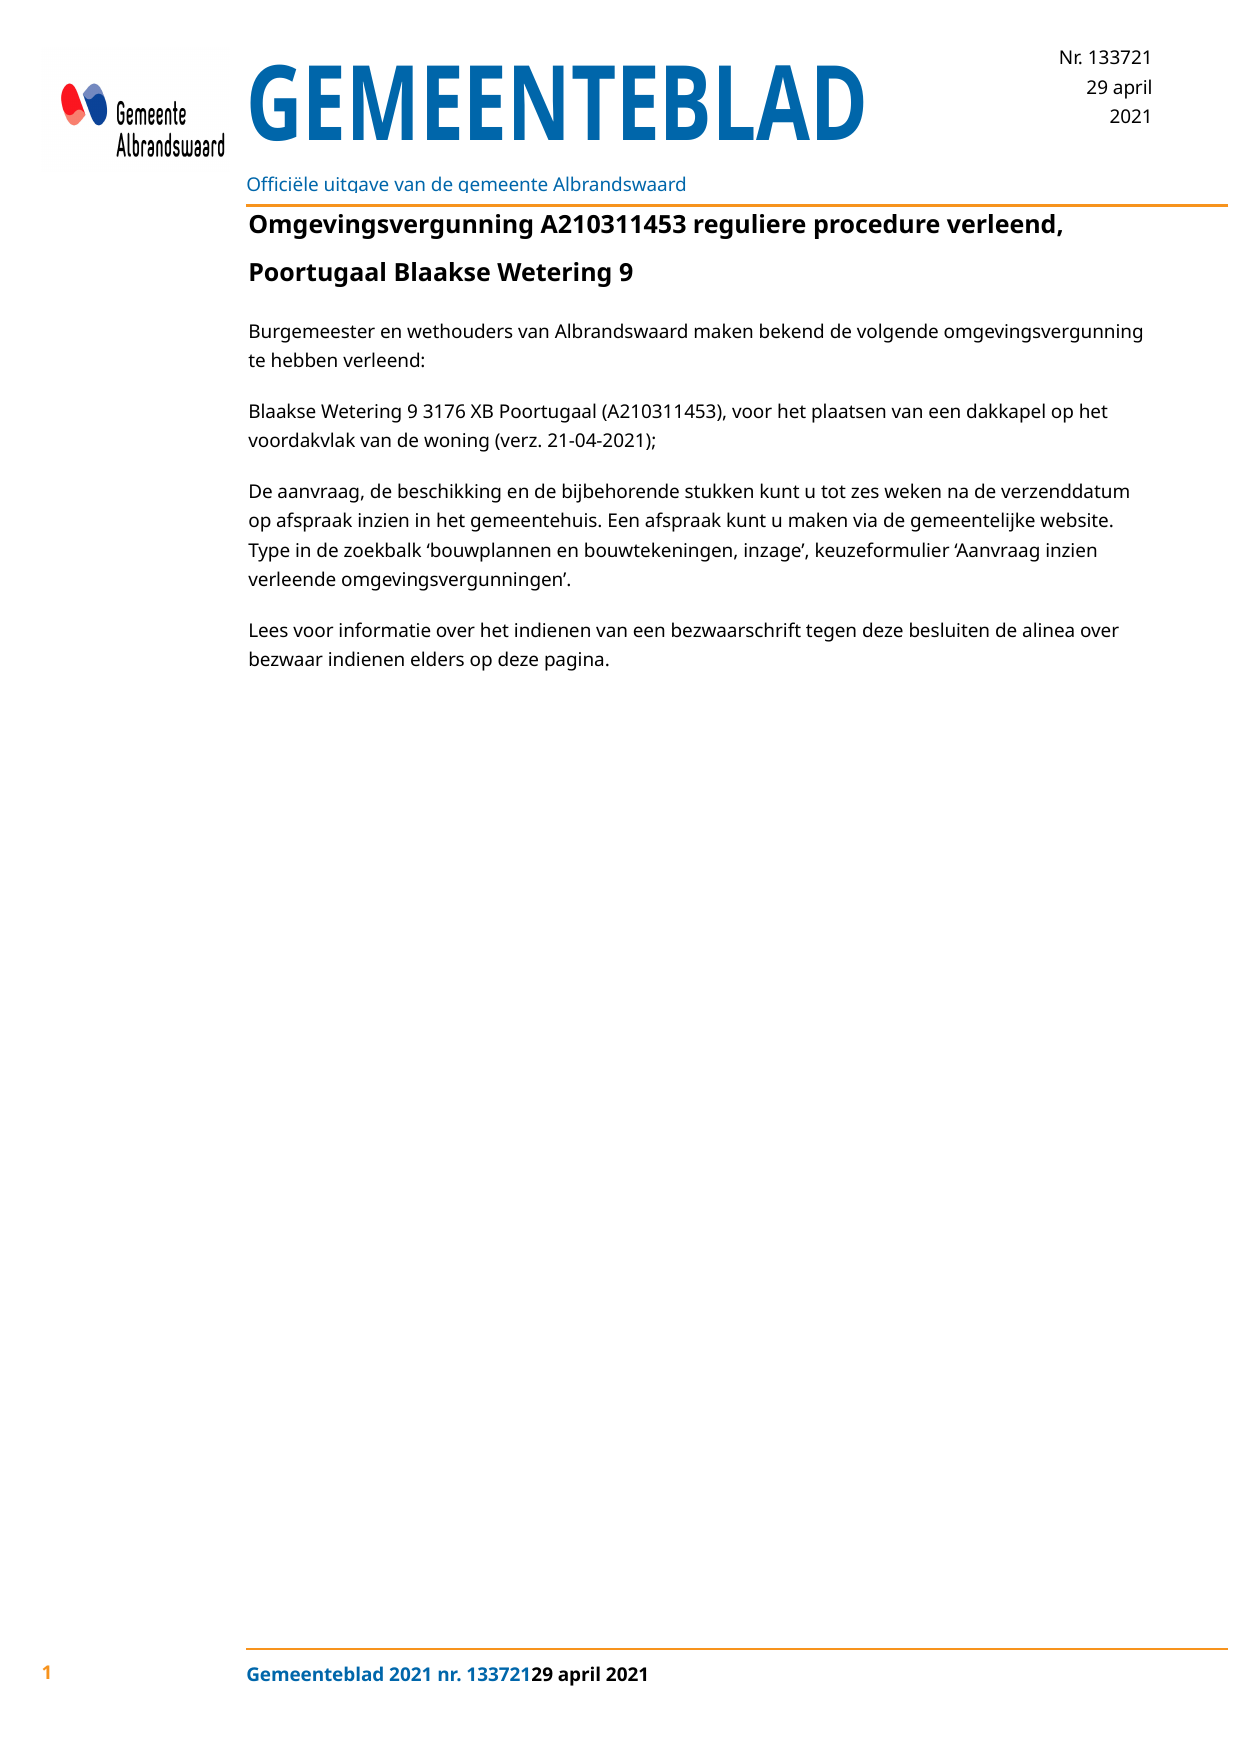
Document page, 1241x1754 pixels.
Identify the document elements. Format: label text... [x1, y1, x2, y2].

picture [41, 47, 231, 172]
text Burgemeester en wethouders van Albrandswaard maken bekend de volgende omgevingsvergunning te hebben verleend: [248, 318, 1152, 373]
text De aanvraag, de beschikking en de bijbehorende stukken kunt u tot zes weken na de verzenddatum op afspraak inzien in het gemeentehuis. Een afspraak kunt u maken via de gemeentelijke website. Type in de zoekbalk ‘bouwplannen en bouwtekeningen, inzage’, keuzeformulier ‘Aanvraag inzien verleende omgevingsvergunningen’. [248, 478, 1152, 592]
text Blaakse Wetering 9 3176 XB Poortugaal (A210311453), voor het plaatsen van een dakkapel op het voordakvlak van de woning (verz. 21-04-2021); [248, 398, 1152, 453]
text Omgevingsvergunning A210311453 reguliere procedure verleend, Poortugaal Blaakse Wetering 9 [248, 207, 1152, 288]
text Lees voor informatie over het indienen van een bezwaarschrift tegen deze besluiten de alinea over bezwaar indienen elders op deze pagina. [248, 617, 1152, 672]
